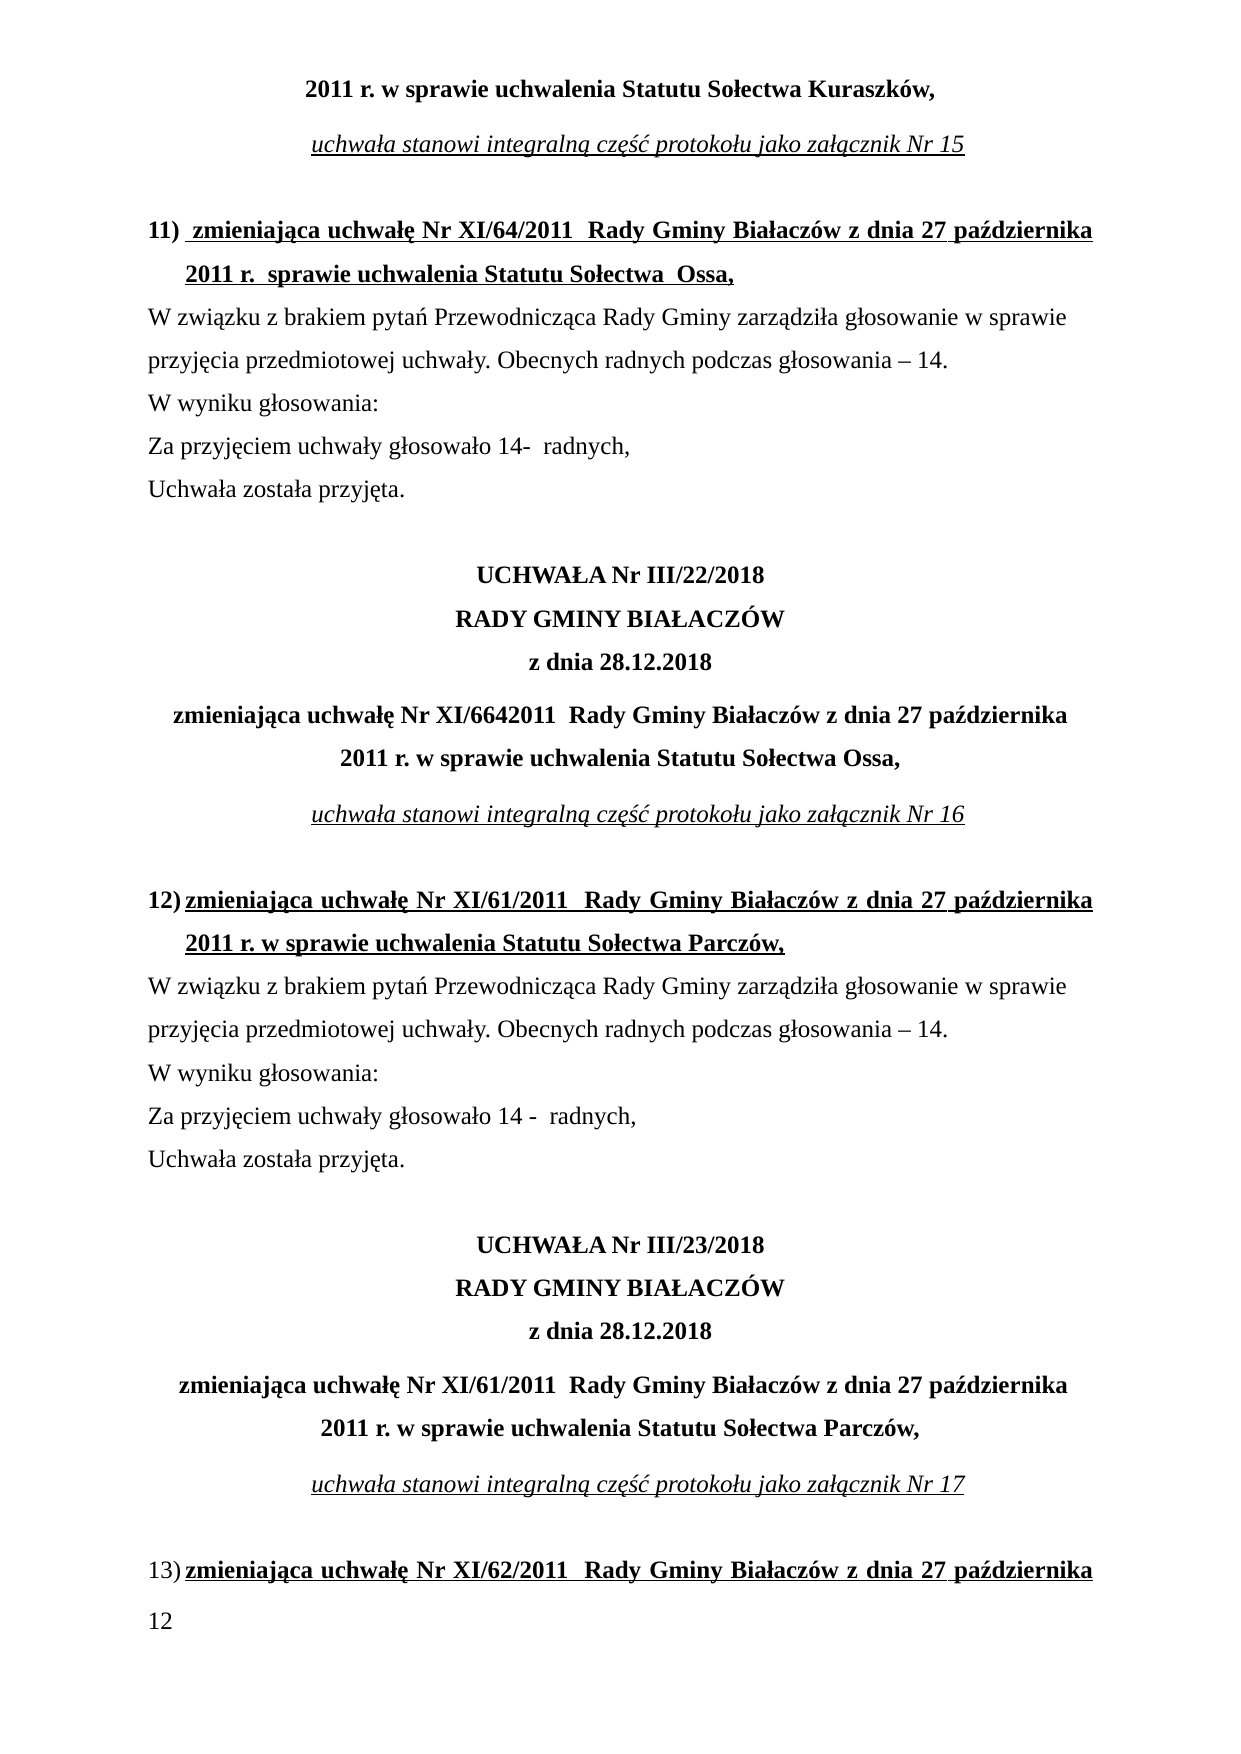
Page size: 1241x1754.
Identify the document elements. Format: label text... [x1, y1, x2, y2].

text uchwała stanowi integralną część protokołu jako załącznik Nr 17 [148, 1469, 1093, 1497]
text W wyniku głosowania: [148, 1058, 1093, 1086]
text 2011 r. w sprawie uchwalenia Statutu Sołectwa Kuraszków, [148, 74, 1093, 102]
text UCHWAŁA Nr III/22/2018 [148, 561, 1093, 589]
text UCHWAŁA Nr III/23/2018 [148, 1230, 1093, 1259]
list zmieniająca uchwałę Nr XI/61/2011 Rady Gminy Białaczów z dnia 27 października 2011 r. w sprawie uchwalenia Statutu Sołectwa Parczów, [148, 885, 1093, 957]
text z dnia 28.12.2018 [148, 647, 1093, 676]
text Uchwała została przyjęta. [148, 474, 1093, 503]
list zmieniająca uchwałę Nr XI/62/2011 Rady Gminy Białaczów z dnia 27 października [148, 1555, 1093, 1584]
text W wyniku głosowania: [148, 388, 1093, 417]
text zmieniająca uchwałę Nr XI/61/2011 Rady Gminy Białaczów z dnia 27 października 2011 r. w sprawie uchwalenia Statutu Sołectwa Parczów, [148, 1370, 1093, 1442]
text W związku z brakiem pytań Przewodnicząca Rady Gminy zarządziła głosowanie w sprawie przyjęcia przedmiotowej uchwały. Obecnych radnych podczas głosowania – 14. [148, 302, 1093, 374]
text Za przyjęciem uchwały głosowało 14 - radnych, [148, 1101, 1093, 1129]
text Za przyjęciem uchwały głosowało 14- radnych, [148, 431, 1093, 460]
text uchwała stanowi integralną część protokołu jako załącznik Nr 16 [148, 799, 1093, 828]
text zmieniająca uchwałę Nr XI/6642011 Rady Gminy Białaczów z dnia 27 października 2011 r. w sprawie uchwalenia Statutu Sołectwa Ossa, [148, 700, 1093, 772]
text RADY GMINY BIAŁACZÓW [148, 604, 1093, 632]
text z dnia 28.12.2018 [148, 1316, 1093, 1345]
list zmieniająca uchwałę Nr XI/64/2011 Rady Gminy Białaczów z dnia 27 października 2011 r. sprawie uchwalenia Statutu Sołectwa Ossa, [148, 216, 1093, 287]
text RADY GMINY BIAŁACZÓW [148, 1273, 1093, 1302]
text Uchwała została przyjęta. [148, 1144, 1093, 1173]
text W związku z brakiem pytań Przewodnicząca Rady Gminy zarządziła głosowanie w sprawie przyjęcia przedmiotowej uchwały. Obecnych radnych podczas głosowania – 14. [148, 971, 1093, 1043]
text uchwała stanowi integralną część protokołu jako załącznik Nr 15 [148, 129, 1093, 158]
